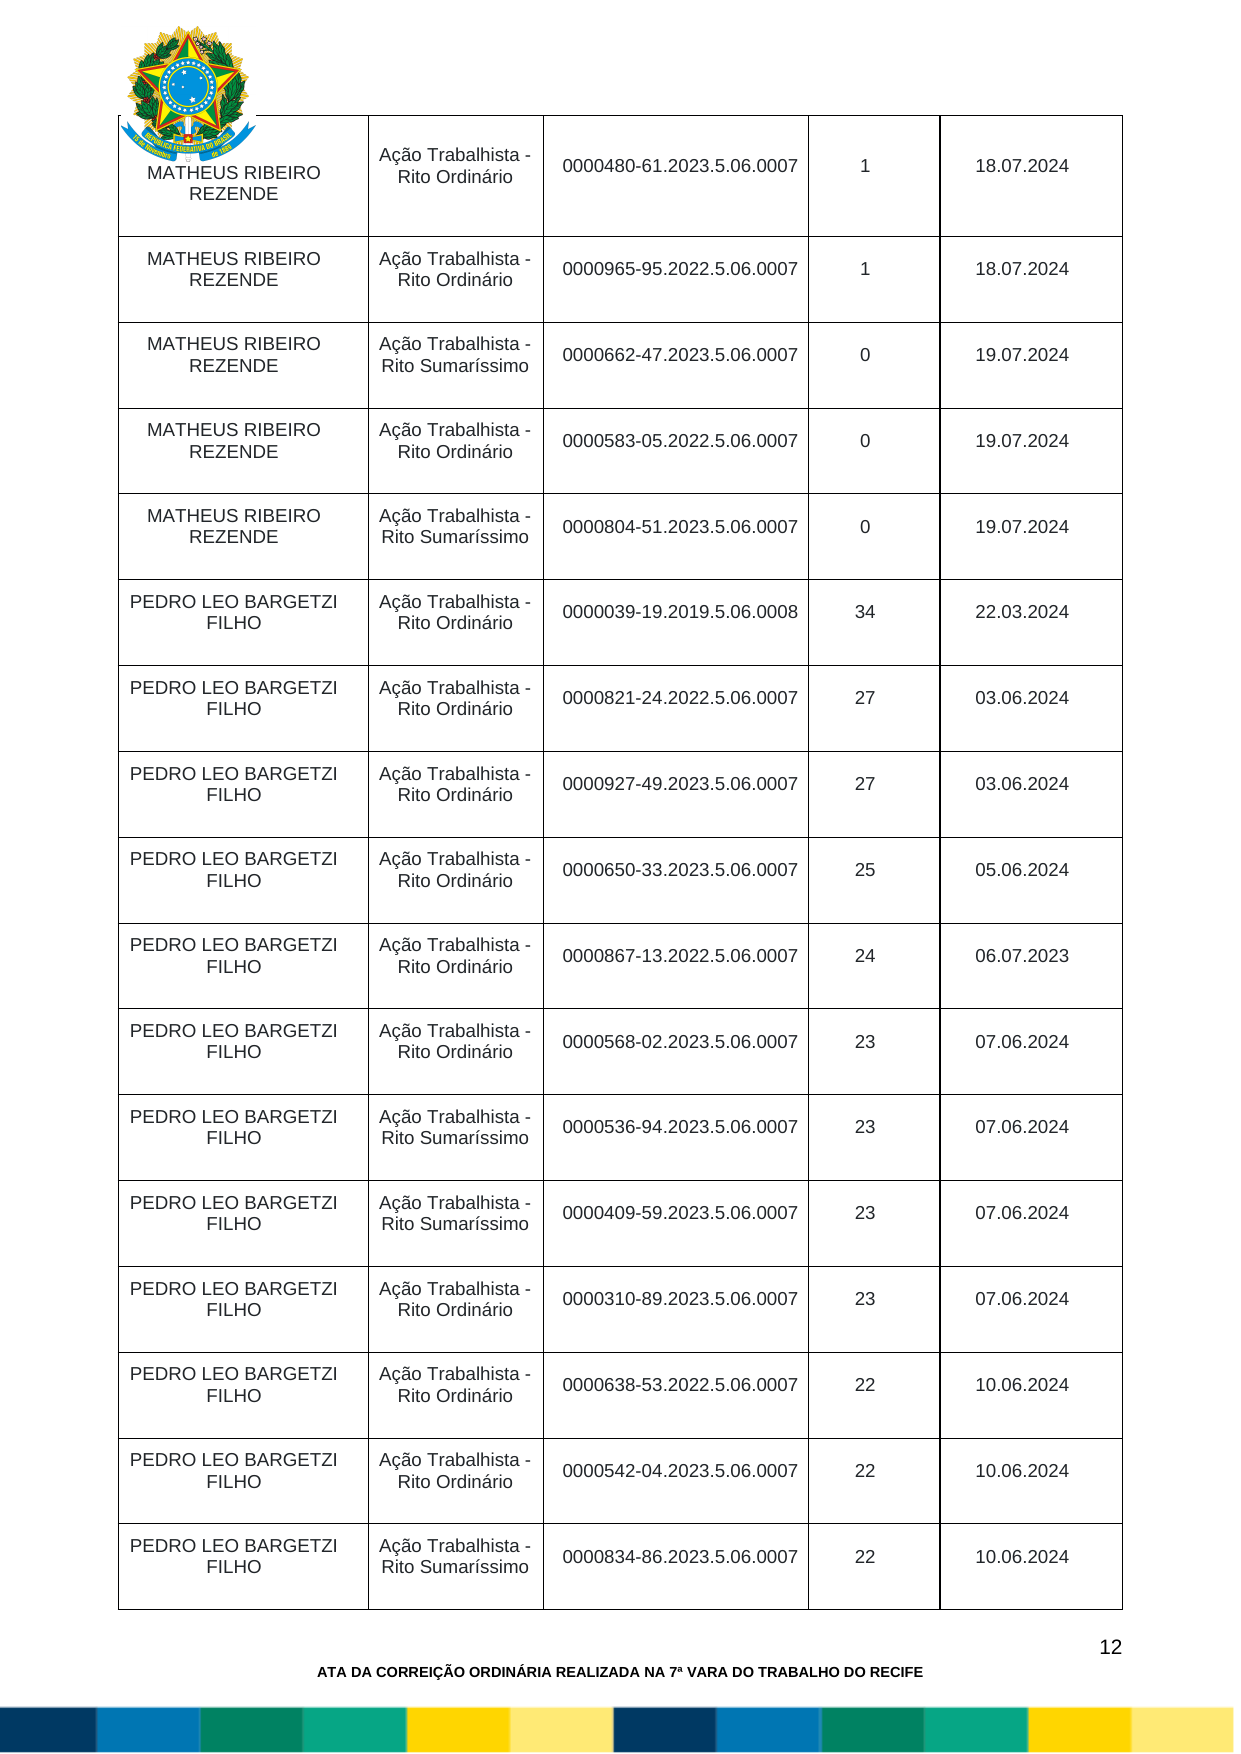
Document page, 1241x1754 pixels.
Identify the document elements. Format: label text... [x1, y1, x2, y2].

table_cell 0000965-95.2022.5.06.0007 [544, 237, 808, 322]
table_cell Ação Trabalhista - Rito Sumaríssimo [369, 494, 543, 579]
table_cell Ação Trabalhista - Rito Ordinário [369, 1009, 543, 1094]
table_cell PEDRO LEO BARGETZI FILHO [119, 1095, 368, 1180]
table_cell 23 [809, 1009, 939, 1094]
table_cell MATHEUS RIBEIRO REZENDE [119, 116, 368, 236]
table_cell 0000804-51.2023.5.06.0007 [544, 494, 808, 579]
table_cell 0000867-13.2022.5.06.0007 [544, 924, 808, 1008]
table_cell 18.07.2024 [941, 237, 1122, 322]
table_cell 22 [809, 1439, 939, 1523]
table_cell 25 [809, 838, 939, 922]
table_cell 10.06.2024 [941, 1524, 1122, 1609]
table_cell 10.06.2024 [941, 1353, 1122, 1437]
table_cell 34 [809, 580, 939, 665]
table_cell 06.07.2023 [941, 924, 1122, 1008]
table_cell 23 [809, 1181, 939, 1266]
table_cell 0000409-59.2023.5.06.0007 [544, 1181, 808, 1266]
table_cell Ação Trabalhista - Rito Ordinário [369, 752, 543, 837]
table_cell 0000638-53.2022.5.06.0007 [544, 1353, 808, 1437]
table_cell Ação Trabalhista - Rito Ordinário [369, 1353, 543, 1437]
table_cell MATHEUS RIBEIRO REZENDE [119, 323, 368, 407]
table_cell PEDRO LEO BARGETZI FILHO [119, 1009, 368, 1094]
table_cell 1 [809, 116, 939, 236]
table_cell 0000480-61.2023.5.06.0007 [544, 116, 808, 236]
table_cell MATHEUS RIBEIRO REZENDE [119, 494, 368, 579]
table_cell 24 [809, 924, 939, 1008]
table_cell PEDRO LEO BARGETZI FILHO [119, 666, 368, 751]
table_cell 07.06.2024 [941, 1181, 1122, 1266]
table_cell 0000568-02.2023.5.06.0007 [544, 1009, 808, 1094]
table_cell 0000821-24.2022.5.06.0007 [544, 666, 808, 751]
table_cell 27 [809, 752, 939, 837]
table_cell Ação Trabalhista - Rito Ordinário [369, 924, 543, 1008]
table_cell 03.06.2024 [941, 752, 1122, 837]
table_cell 0000583-05.2022.5.06.0007 [544, 409, 808, 493]
table_cell 0000310-89.2023.5.06.0007 [544, 1267, 808, 1352]
table_cell Ação Trabalhista - Rito Ordinário [369, 1267, 543, 1352]
table_cell PEDRO LEO BARGETZI FILHO [119, 838, 368, 922]
table_cell 03.06.2024 [941, 666, 1122, 751]
table_cell 0000039-19.2019.5.06.0008 [544, 580, 808, 665]
table_cell 23 [809, 1095, 939, 1180]
table_cell PEDRO LEO BARGETZI FILHO [119, 1353, 368, 1437]
table_cell 19.07.2024 [941, 409, 1122, 493]
table_cell PEDRO LEO BARGETZI FILHO [119, 1439, 368, 1523]
table_cell Ação Trabalhista - Rito Ordinário [369, 237, 543, 322]
table_cell 0000927-49.2023.5.06.0007 [544, 752, 808, 837]
table_cell MATHEUS RIBEIRO REZENDE [119, 237, 368, 322]
table_cell PEDRO LEO BARGETZI FILHO [119, 1524, 368, 1609]
table_cell 22 [809, 1353, 939, 1437]
table_cell 0 [809, 409, 939, 493]
table_cell Ação Trabalhista - Rito Ordinário [369, 116, 543, 236]
table_cell 1 [809, 237, 939, 322]
table_cell 07.06.2024 [941, 1267, 1122, 1352]
table_cell 0000650-33.2023.5.06.0007 [544, 838, 808, 922]
table_cell 0000834-86.2023.5.06.0007 [544, 1524, 808, 1609]
table_cell Ação Trabalhista - Rito Ordinário [369, 580, 543, 665]
table_cell MATHEUS RIBEIRO REZENDE [119, 409, 368, 493]
table_cell 07.06.2024 [941, 1095, 1122, 1180]
table_cell 07.06.2024 [941, 1009, 1122, 1094]
table_cell 10.06.2024 [941, 1439, 1122, 1523]
table_cell 0 [809, 494, 939, 579]
table_cell Ação Trabalhista - Rito Sumaríssimo [369, 1181, 543, 1266]
table_cell 19.07.2024 [941, 494, 1122, 579]
table_cell PEDRO LEO BARGETZI FILHO [119, 752, 368, 837]
table_cell PEDRO LEO BARGETZI FILHO [119, 580, 368, 665]
table_cell 05.06.2024 [941, 838, 1122, 922]
table_cell 22 [809, 1524, 939, 1609]
table_cell 27 [809, 666, 939, 751]
table_cell 0000542-04.2023.5.06.0007 [544, 1439, 808, 1523]
table_cell PEDRO LEO BARGETZI FILHO [119, 1267, 368, 1352]
table_cell 0000536-94.2023.5.06.0007 [544, 1095, 808, 1180]
table_cell Ação Trabalhista - Rito Sumaríssimo [369, 1095, 543, 1180]
table_cell PEDRO LEO BARGETZI FILHO [119, 1181, 368, 1266]
table_cell Ação Trabalhista - Rito Ordinário [369, 409, 543, 493]
table_cell Ação Trabalhista - Rito Sumaríssimo [369, 1524, 543, 1609]
table_cell Ação Trabalhista - Rito Ordinário [369, 666, 543, 751]
table_cell 23 [809, 1267, 939, 1352]
table_cell 0 [809, 323, 939, 407]
table_cell Ação Trabalhista - Rito Ordinário [369, 1439, 543, 1523]
table_cell 19.07.2024 [941, 323, 1122, 407]
table_cell 22.03.2024 [941, 580, 1122, 665]
table_cell Ação Trabalhista - Rito Ordinário [369, 838, 543, 922]
table_cell PEDRO LEO BARGETZI FILHO [119, 924, 368, 1008]
table_cell Ação Trabalhista - Rito Sumaríssimo [369, 323, 543, 407]
table_cell 18.07.2024 [941, 116, 1122, 236]
table_cell 0000662-47.2023.5.06.0007 [544, 323, 808, 407]
